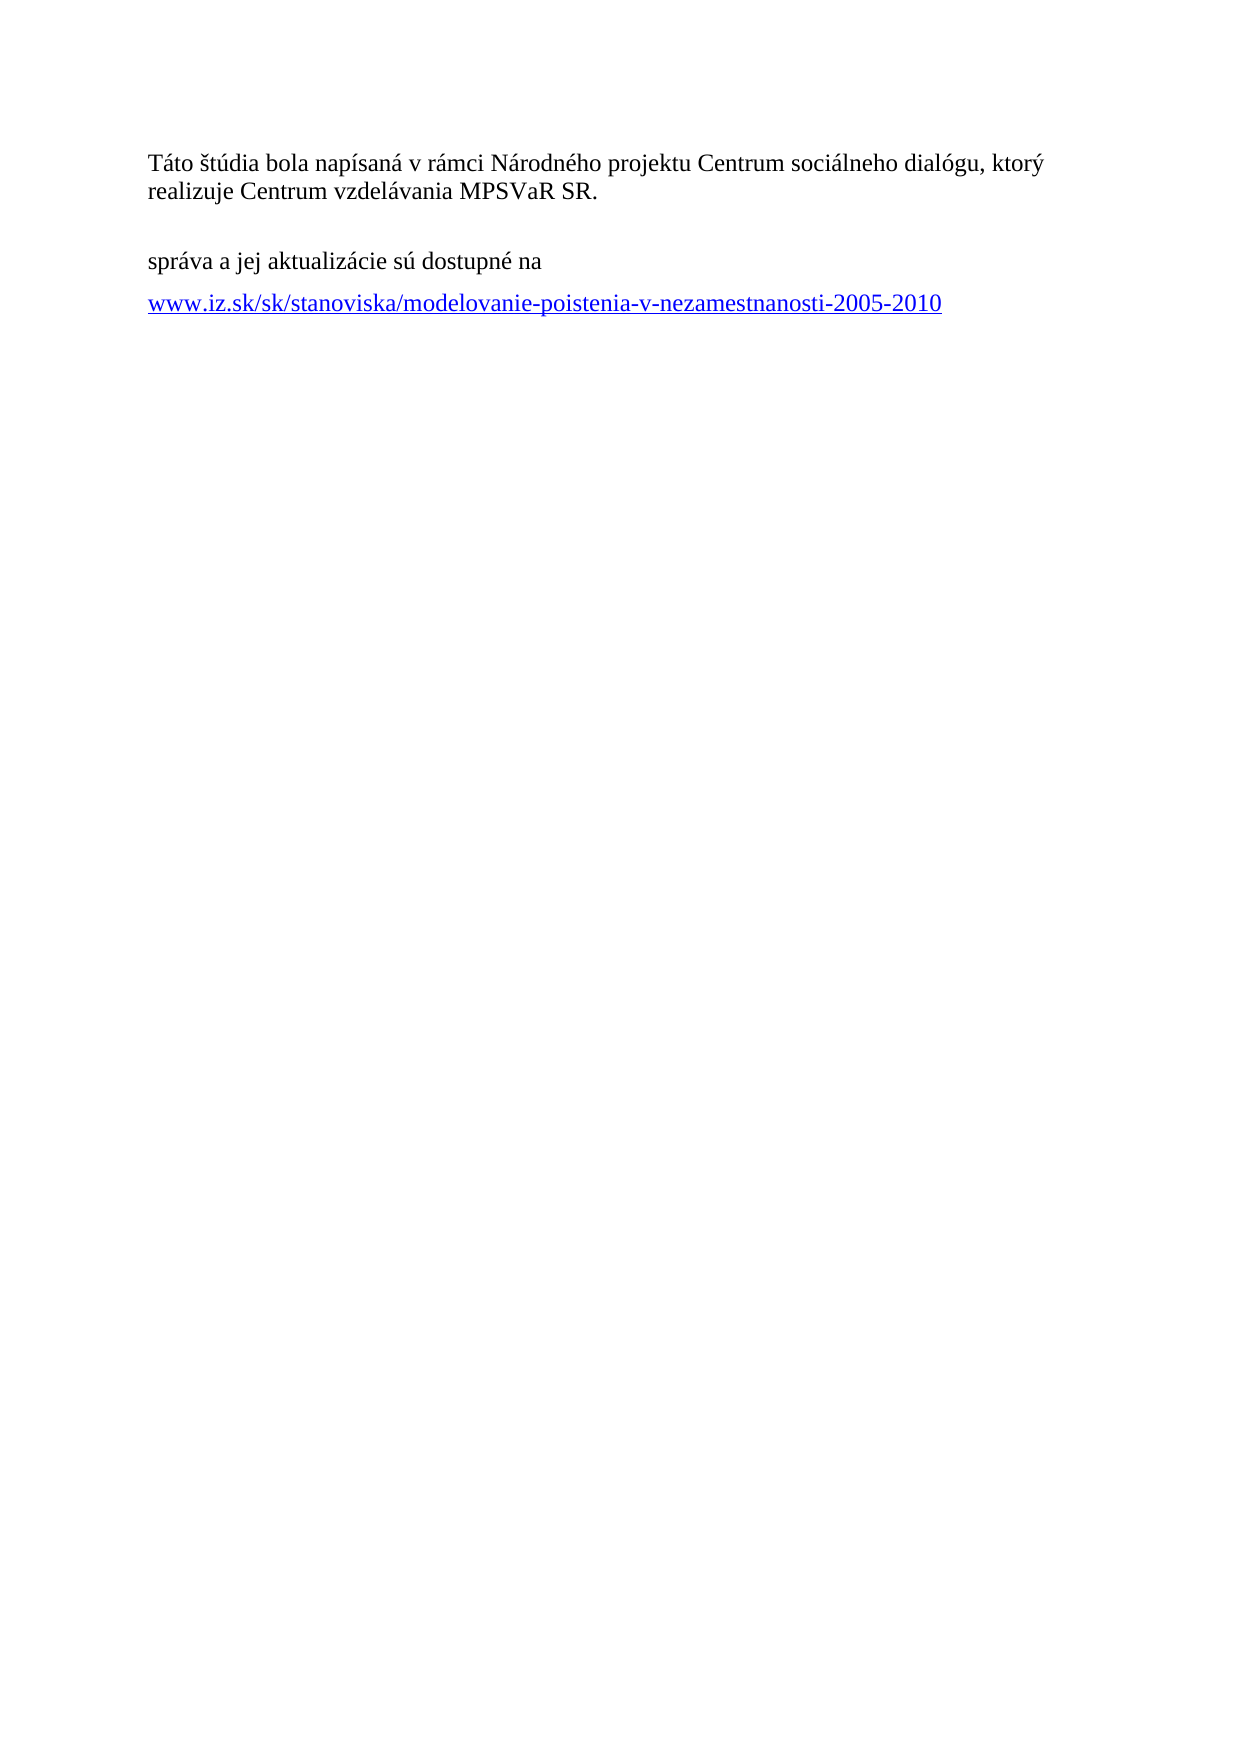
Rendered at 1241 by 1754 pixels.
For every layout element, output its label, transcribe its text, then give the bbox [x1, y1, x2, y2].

text Táto štúdia bola napísaná v rámci Národného projektu Centrum sociálneho dialógu, ktorý realizuje Centrum vzdelávania MPSVaR SR. [148, 148, 1093, 205]
text www.iz.sk/sk/stanoviska/modelovanie-poistenia-v-nezamestnanosti-2005-2010 [148, 288, 1093, 316]
text správa a jej aktualizácie sú dostupné na [148, 246, 1093, 275]
